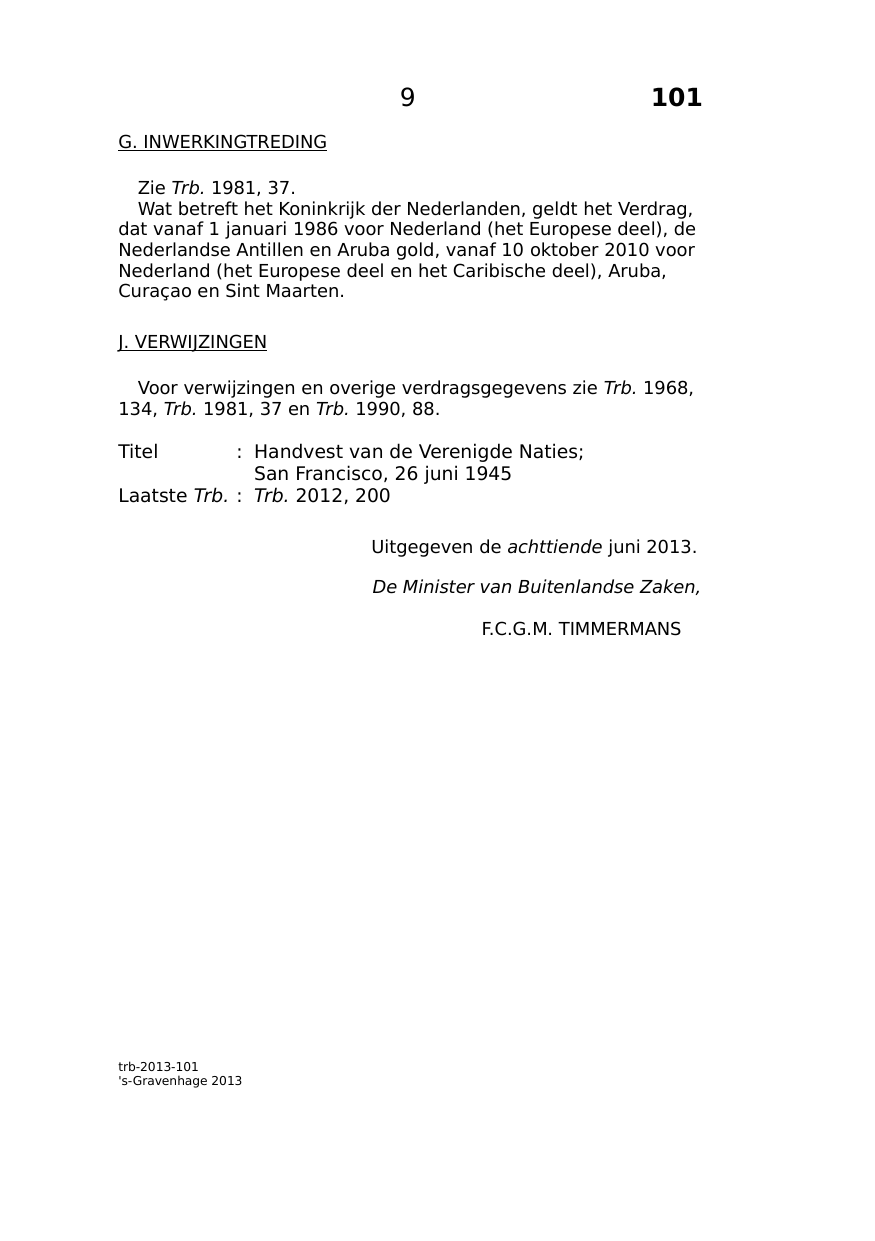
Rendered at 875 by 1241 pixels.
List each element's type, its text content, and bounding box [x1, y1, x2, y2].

text 's-Gravenhage 2013 [118, 1074, 352, 1088]
table_header Handvest van de Verenigde Naties; San Francisco, 26 juni 1945 [254, 441, 703, 485]
table_header Titel [118, 441, 236, 485]
text trb-2013-101 [118, 1060, 352, 1074]
text Voor verwijzingen en overige verdragsgegevens zie Trb. 1968, 134, Trb. 1981, 37 en Trb. 1990, 88. [118, 378, 703, 419]
text Zie Trb. 1981, 37. [118, 178, 703, 198]
table_header : [236, 441, 254, 485]
table_cell Laatste Trb. [118, 485, 236, 507]
table_cell : [236, 485, 254, 507]
text De Minister van Buitenlandse Zaken, F.C.G.M. TIMMERMANS [118, 577, 703, 639]
text Uitgegeven de achttiende juni 2013. [118, 537, 703, 557]
table_cell Trb. 2012, 200 [254, 485, 703, 507]
text Wat betreft het Koninkrijk der Nederlanden, geldt het Verdrag, dat vanaf 1 januari 1986 voor Nederland (het Europese deel), de Nederlandse Antillen en Aruba gold, vanaf 10 oktober 2010 voor Nederland (het Europese deel en het Caribische deel), Aruba, Curaçao en Sint Maarten. [118, 198, 703, 302]
subtitle J. VERWIJZINGEN [118, 332, 703, 353]
subtitle G. INWERKINGTREDING [118, 132, 703, 153]
